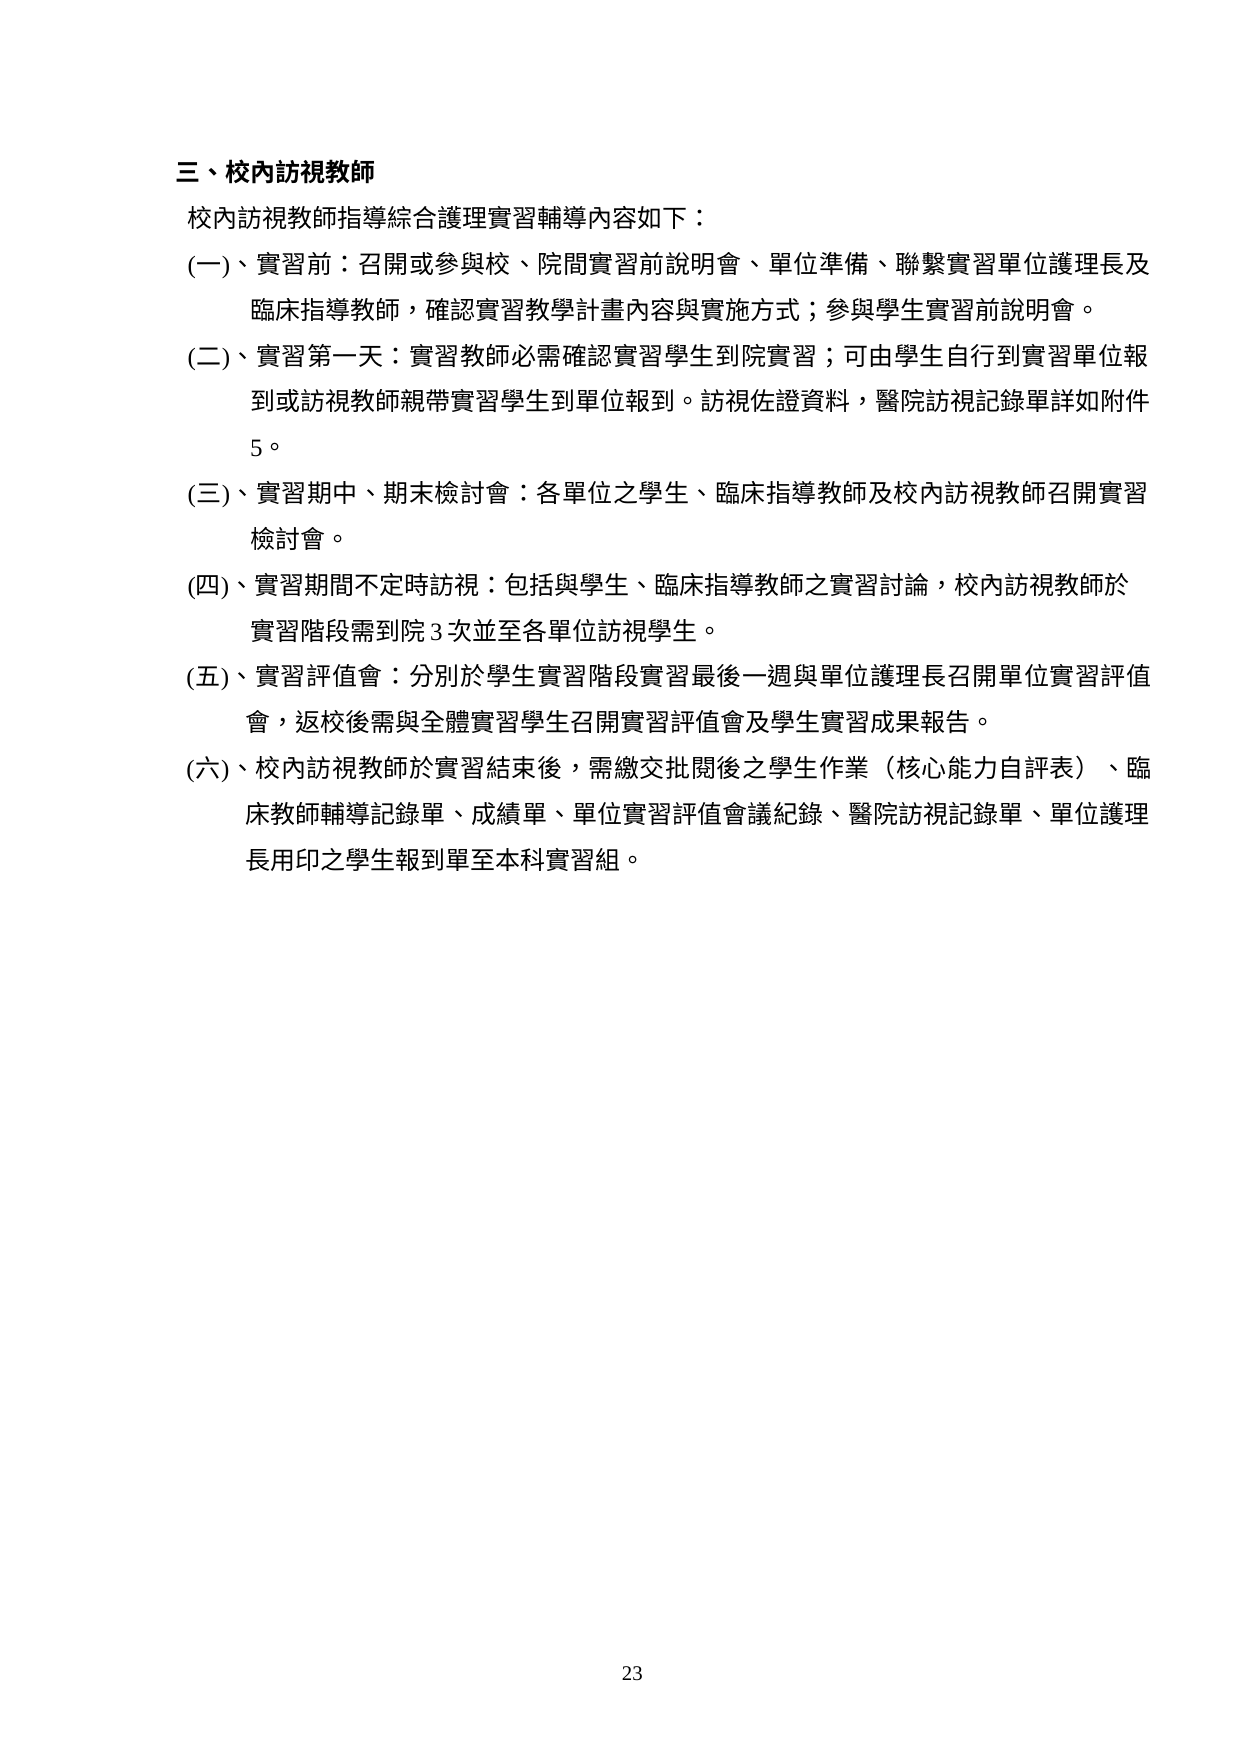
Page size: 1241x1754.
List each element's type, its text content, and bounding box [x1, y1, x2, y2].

text (三)、實習期中、期末檢討會：各單位之學生、臨床指導教師及校內訪視教師召開實習檢討會。 [187, 466, 1152, 557]
text (四)、實習期間不定時訪視：包括與學生、臨床指導教師之實習討論，校內訪視教師於實習階段需到院3次並至各單位訪視學生。 [187, 557, 1152, 649]
text 三、校內訪視教師 [112, 145, 1152, 191]
text 校內訪視教師指導綜合護理實習輔導內容如下： [187, 191, 1152, 237]
text (五)、實習評值會：分別於學生實習階段實習最後一週與單位護理長召開單位實習評值會，返校後需與全體實習學生召開實習評值會及學生實習成果報告。 [186, 649, 1152, 741]
text (六)、校內訪視教師於實習結束後，需繳交批閱後之學生作業（核心能力自評表）、臨床教師輔導記錄單、成績單、單位實習評值會議紀錄、醫院訪視記錄單、單位護理長用印之學生報到單至本科實習組。 [186, 741, 1152, 878]
text (二)、實習第一天：實習教師必需確認實習學生到院實習；可由學生自行到實習單位報到或訪視教師親帶實習學生到單位報到。訪視佐證資料，醫院訪視記錄單詳如附件5。 [187, 328, 1152, 466]
text (一)、實習前：召開或參與校、院間實習前說明會、單位準備、聯繫實習單位護理長及臨床指導教師，確認實習教學計畫內容與實施方式；參與學生實習前說明會。 [187, 237, 1152, 328]
